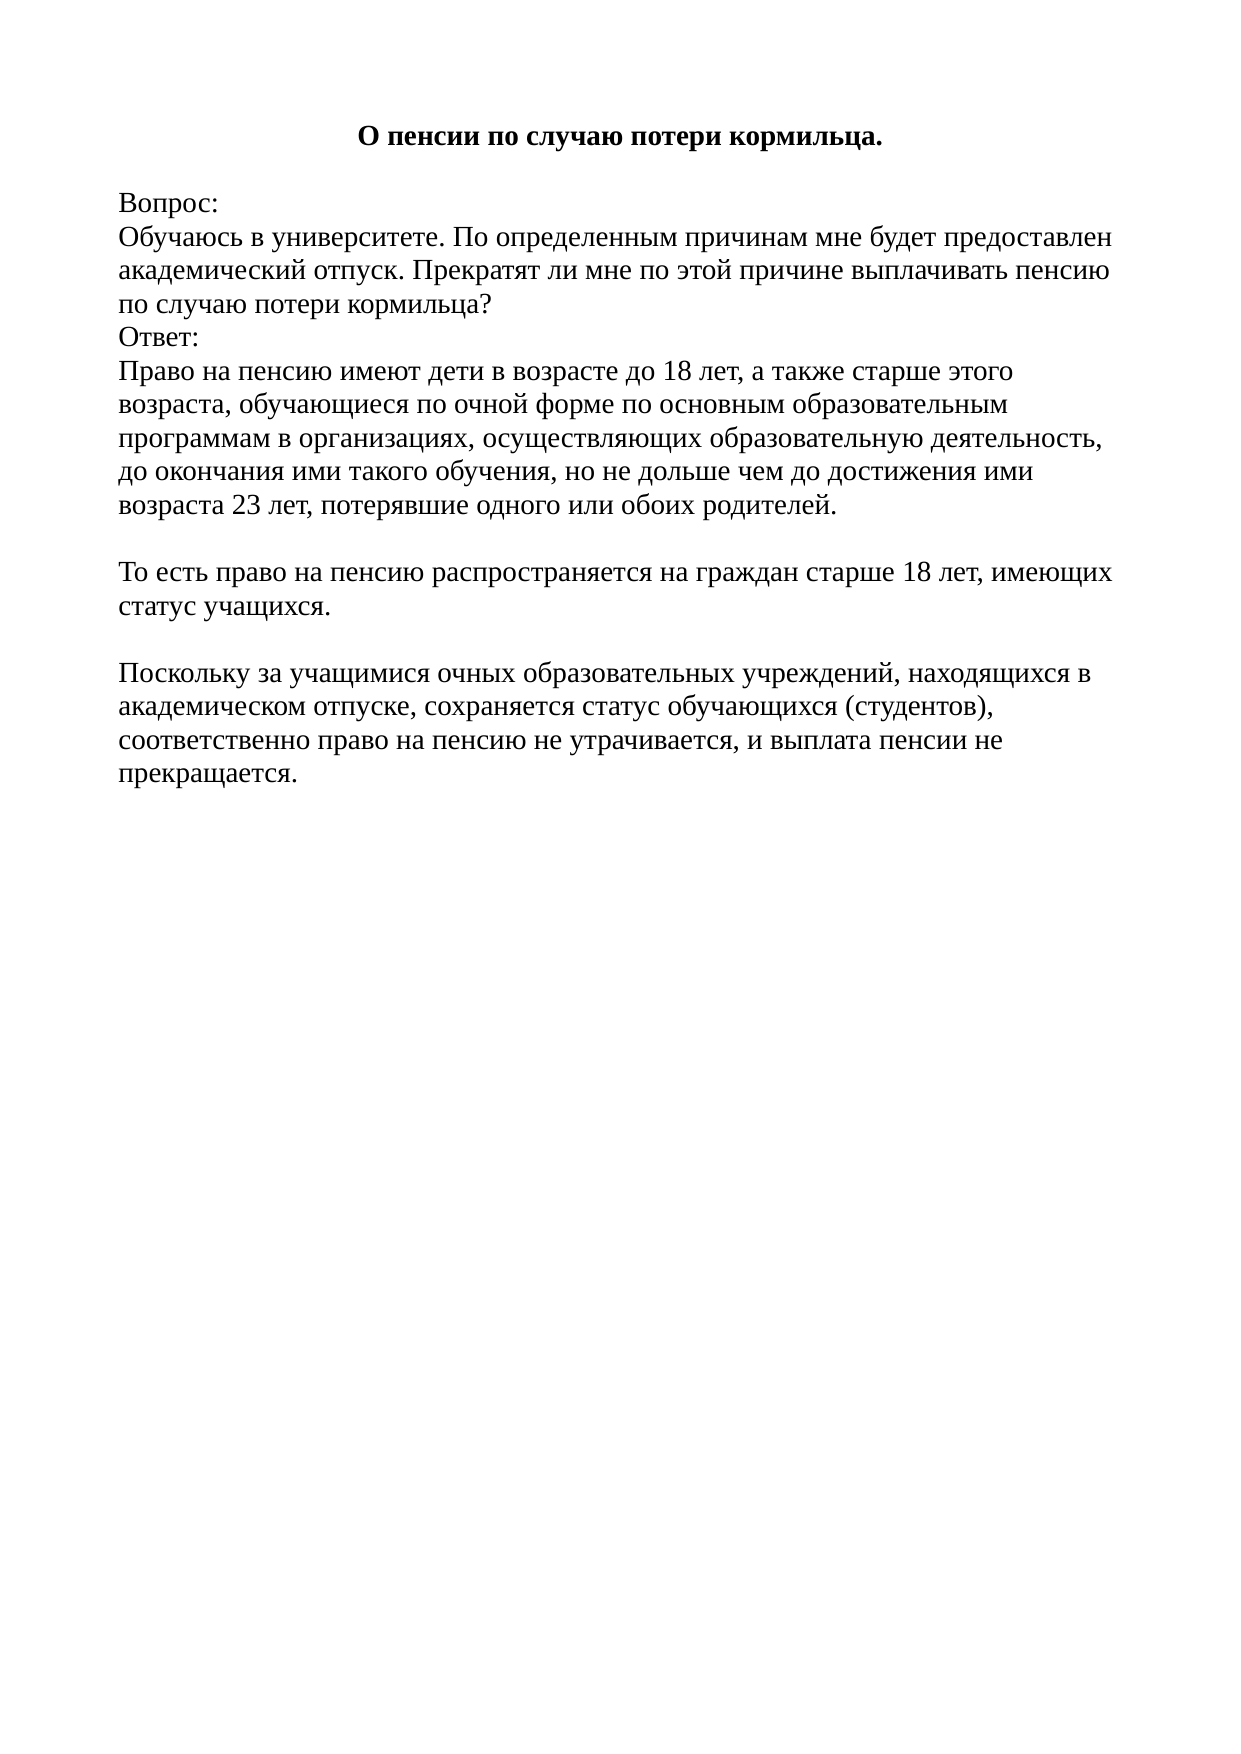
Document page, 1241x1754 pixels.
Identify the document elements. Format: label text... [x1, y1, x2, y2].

text О пенсии по случаю потери кормильца. [118, 118, 1122, 152]
text Обучаюсь в университете. По определенным причинам мне будет предоставлен академический отпуск. Прекратят ли мне по этой причине выплачивать пенсию по случаю потери кормильца? Ответ: Право на пенсию имеют дети в возрасте до 18 лет, а также старше этого возраста, обучающиеся по очной форме по основным образовательным программам в организациях, осуществляющих образовательную деятельность, до окончания ими такого обучения, но не дольше чем до достижения ими возраста 23 лет, потерявшие одного или обоих родителей. То есть право на пенсию распространяется на граждан старше 18 лет, имеющих статус учащихся. Поскольку за учащимися очных образовательных учреждений, находящихся в академическом отпуске, сохраняется статус обучающихся (студентов), соответственно право на пенсию не утрачивается, и выплата пенсии не прекращается. [118, 219, 1122, 789]
text Вопрос: [118, 185, 1122, 219]
